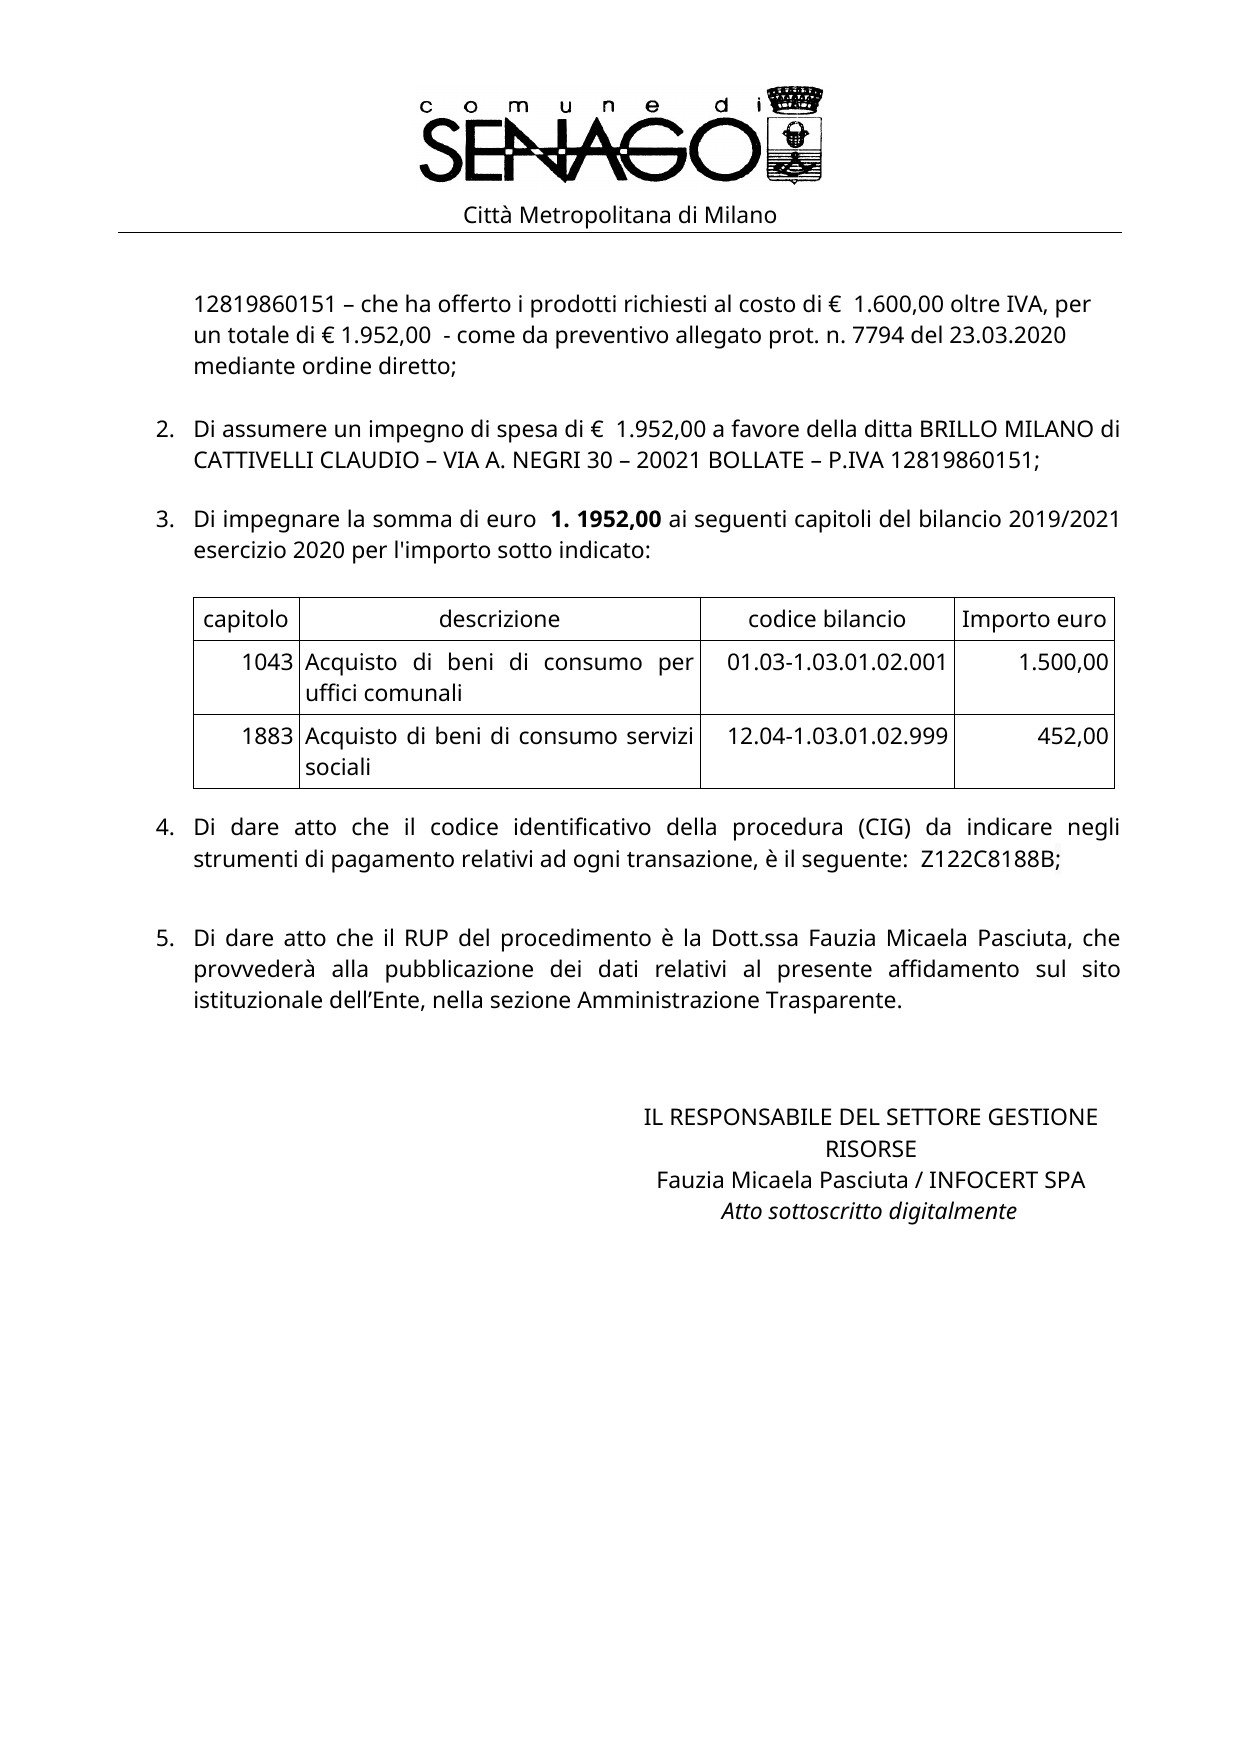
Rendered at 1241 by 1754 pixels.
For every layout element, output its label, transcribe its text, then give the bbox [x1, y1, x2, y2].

table_header descrizione [300, 598, 700, 639]
list 12819860151 – che ha offerto i prodotti richiesti al costo di € 1.600,00 oltre IVA, per un totale di € 1.952,00 - come da preventivo allegato prot. n. 7794 del 23.03.2020 mediante ordine diretto; [156, 288, 1122, 381]
table_cell Atto sottoscritto digitalmente [616, 1195, 1125, 1226]
table_cell 452,00 [955, 715, 1114, 788]
table_header capitolo [194, 598, 299, 639]
list Di dare atto che il RUP del procedimento è la Dott.ssa Fauzia Micaela Pasciuta, che provvederà alla pubblicazione dei dati relativi al presente affidamento sul sito istituzionale dell’Ente, nella sezione Amministrazione Trasparente. [156, 922, 1122, 1016]
list Di impegnare la somma di euro 1. 1952,00 ai seguenti capitoli del bilancio 2019/2021 esercizio 2020 per l'importo sotto indicato: [156, 503, 1122, 565]
picture [411, 84, 830, 190]
table_cell Acquisto di beni di consumo servizi sociali [300, 715, 700, 788]
table_cell Acquisto di beni di consumo per uffici comunali [300, 641, 700, 714]
table_cell 1883 [194, 715, 299, 788]
table_cell 1043 [194, 641, 299, 714]
table_cell [107, 1164, 616, 1195]
table_header IL RESPONSABILE DEL SETTORE GESTIONE RISORSE [616, 1101, 1125, 1164]
list Di assumere un impegno di spesa di € 1.952,00 a favore della ditta BRILLO MILANO di CATTIVELLI CLAUDIO – VIA A. NEGRI 30 – 20021 BOLLATE – P.IVA 12819860151; [156, 413, 1122, 475]
table_cell Fauzia Micaela Pasciuta / INFOCERT SPA [616, 1164, 1125, 1195]
table_cell [107, 1195, 616, 1226]
table_cell 01.03-1.03.01.02.001 [701, 641, 954, 714]
table_cell 12.04-1.03.01.02.999 [701, 715, 954, 788]
list Di dare atto che il codice identificativo della procedura (CIG) da indicare negli strumenti di pagamento relativi ad ogni transazione, è il seguente: Z122C8188B; [156, 811, 1122, 874]
table_cell 1.500,00 [955, 641, 1114, 714]
table_header [107, 1101, 616, 1164]
table_header Importo euro [955, 598, 1114, 639]
table_header codice bilancio [701, 598, 954, 639]
